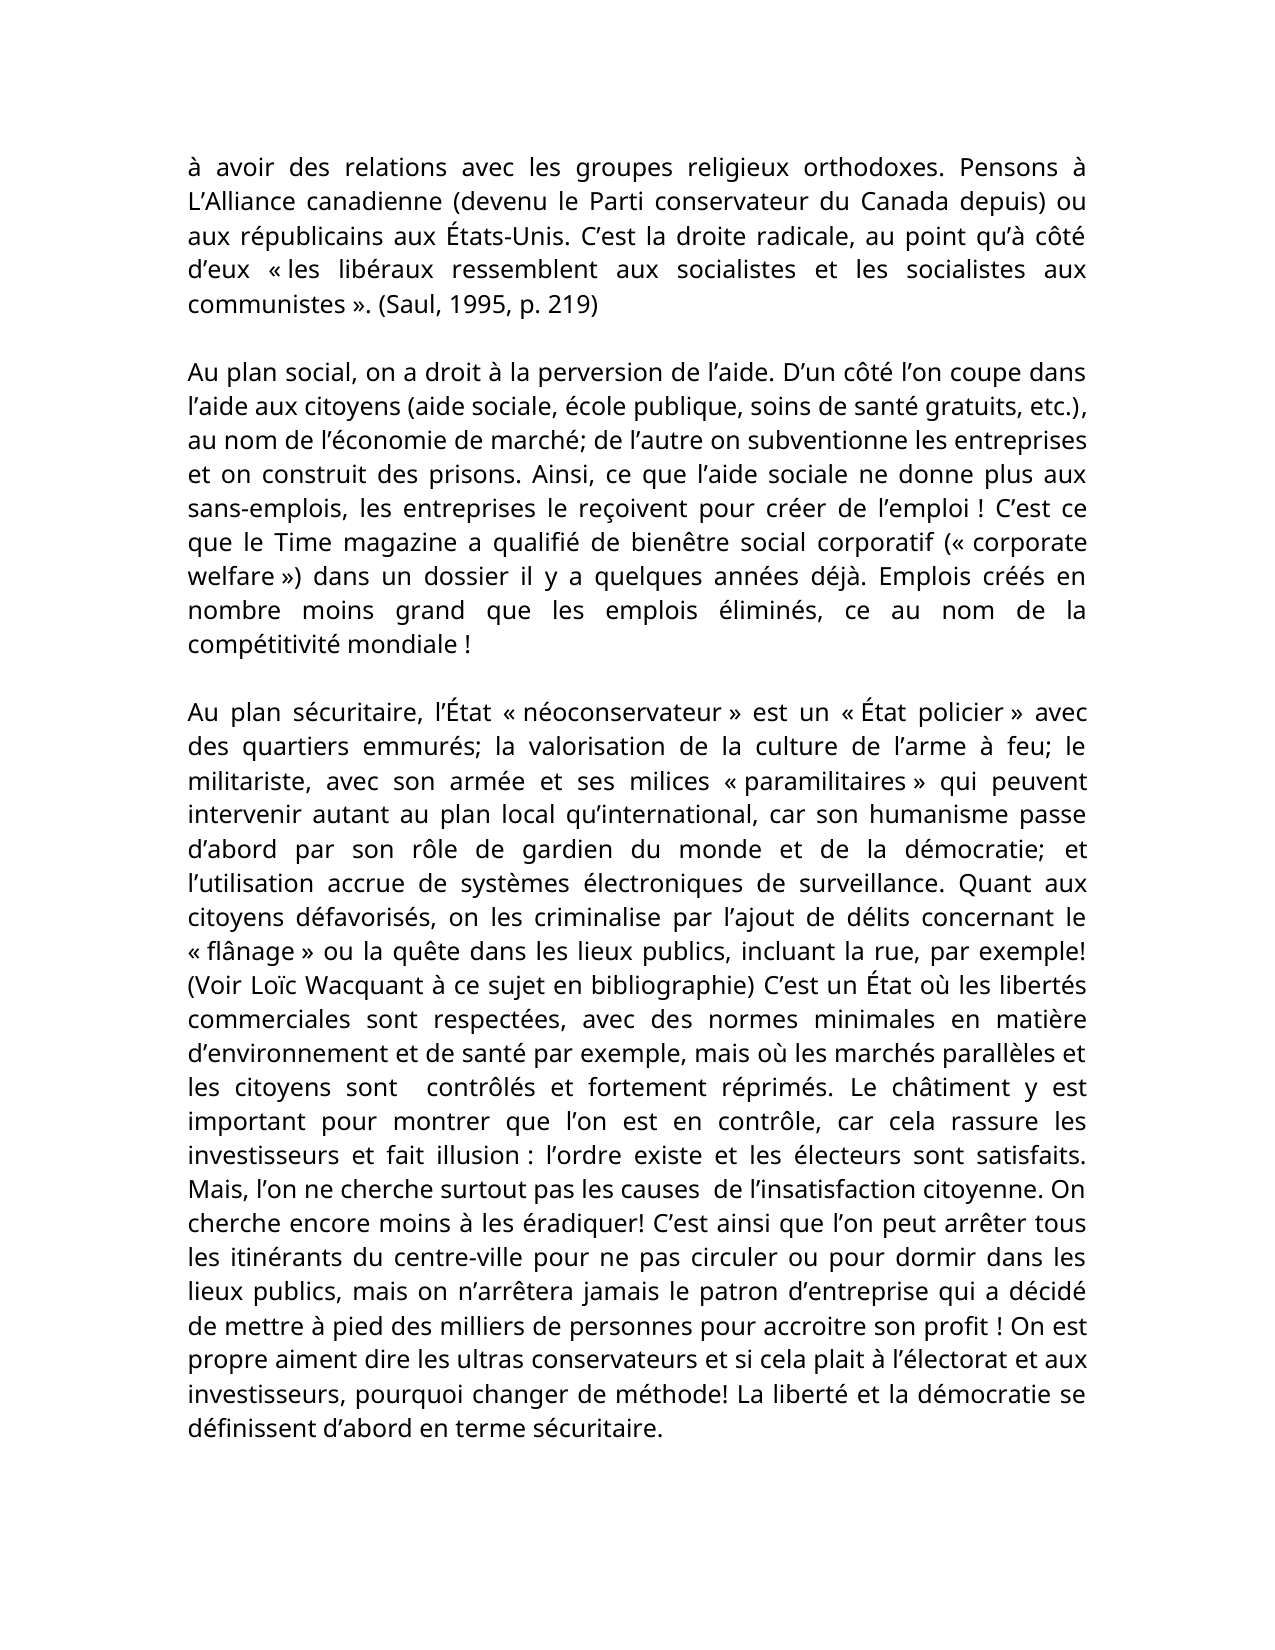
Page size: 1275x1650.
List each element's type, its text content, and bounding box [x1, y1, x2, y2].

text à avoir des relations avec les groupes religieux orthodoxes. Pensons à L’Alliance canadienne (devenu le Parti conservateur du Canada depuis) ou aux républicains aux États-Unis. C’est la droite radicale, au point qu’à côté d’eux « les libéraux ressemblent aux socialistes et les socialistes aux communistes ». (Saul, 1995, p. 219) [187, 150, 1087, 320]
text Au plan social, on a droit à la perversion de l’aide. D’un côté l’on coupe dans l’aide aux citoyens (aide sociale, école publique, soins de santé gratuits, etc.), au nom de l’économie de marché; de l’autre on subventionne les entreprises et on construit des prisons. Ainsi, ce que l’aide sociale ne donne plus aux sans-emplois, les entreprises le reçoivent pour créer de l’emploi ! C’est ce que le Time magazine a qualifié de bienêtre social corporatif (« corporate welfare ») dans un dossier il y a quelques années déjà. Emplois créés en nombre moins grand que les emplois éliminés, ce au nom de la compétitivité mondiale ! [187, 354, 1087, 661]
text Au plan sécuritaire, l’État « néoconservateur » est un « État policier » avec des quartiers emmurés; la valorisation de la culture de l’arme à feu; le militariste, avec son armée et ses milices « paramilitaires » qui peuvent intervenir autant au plan local qu’international, car son humanisme passe d’abord par son rôle de gardien du monde et de la démocratie; et l’utilisation accrue de systèmes électroniques de surveillance. Quant aux citoyens défavorisés, on les criminalise par l’ajout de délits concernant le « flânage » ou la quête dans les lieux publics, incluant la rue, par exemple! (Voir Loïc Wacquant à ce sujet en bibliographie) C’est un État où les libertés commerciales sont respectées, avec des normes minimales en matière d’environnement et de santé par exemple, mais où les marchés parallèles et les citoyens sont contrôlés et fortement réprimés. Le châtiment y est important pour montrer que l’on est en contrôle, car cela rassure les investisseurs et fait illusion : l’ordre existe et les électeurs sont satisfaits. Mais, l’on ne cherche surtout pas les causes de l’insatisfaction citoyenne. On cherche encore moins à les éradiquer! C’est ainsi que l’on peut arrêter tous les itinérants du centre-ville pour ne pas circuler ou pour dormir dans les lieux publics, mais on n’arrêtera jamais le patron d’entreprise qui a décidé de mettre à pied des milliers de personnes pour accroitre son profit ! On est propre aiment dire les ultras conservateurs et si cela plait à l’électorat et aux investisseurs, pourquoi changer de méthode! La liberté et la démocratie se définissent d’abord en terme sécuritaire. [187, 695, 1087, 1444]
